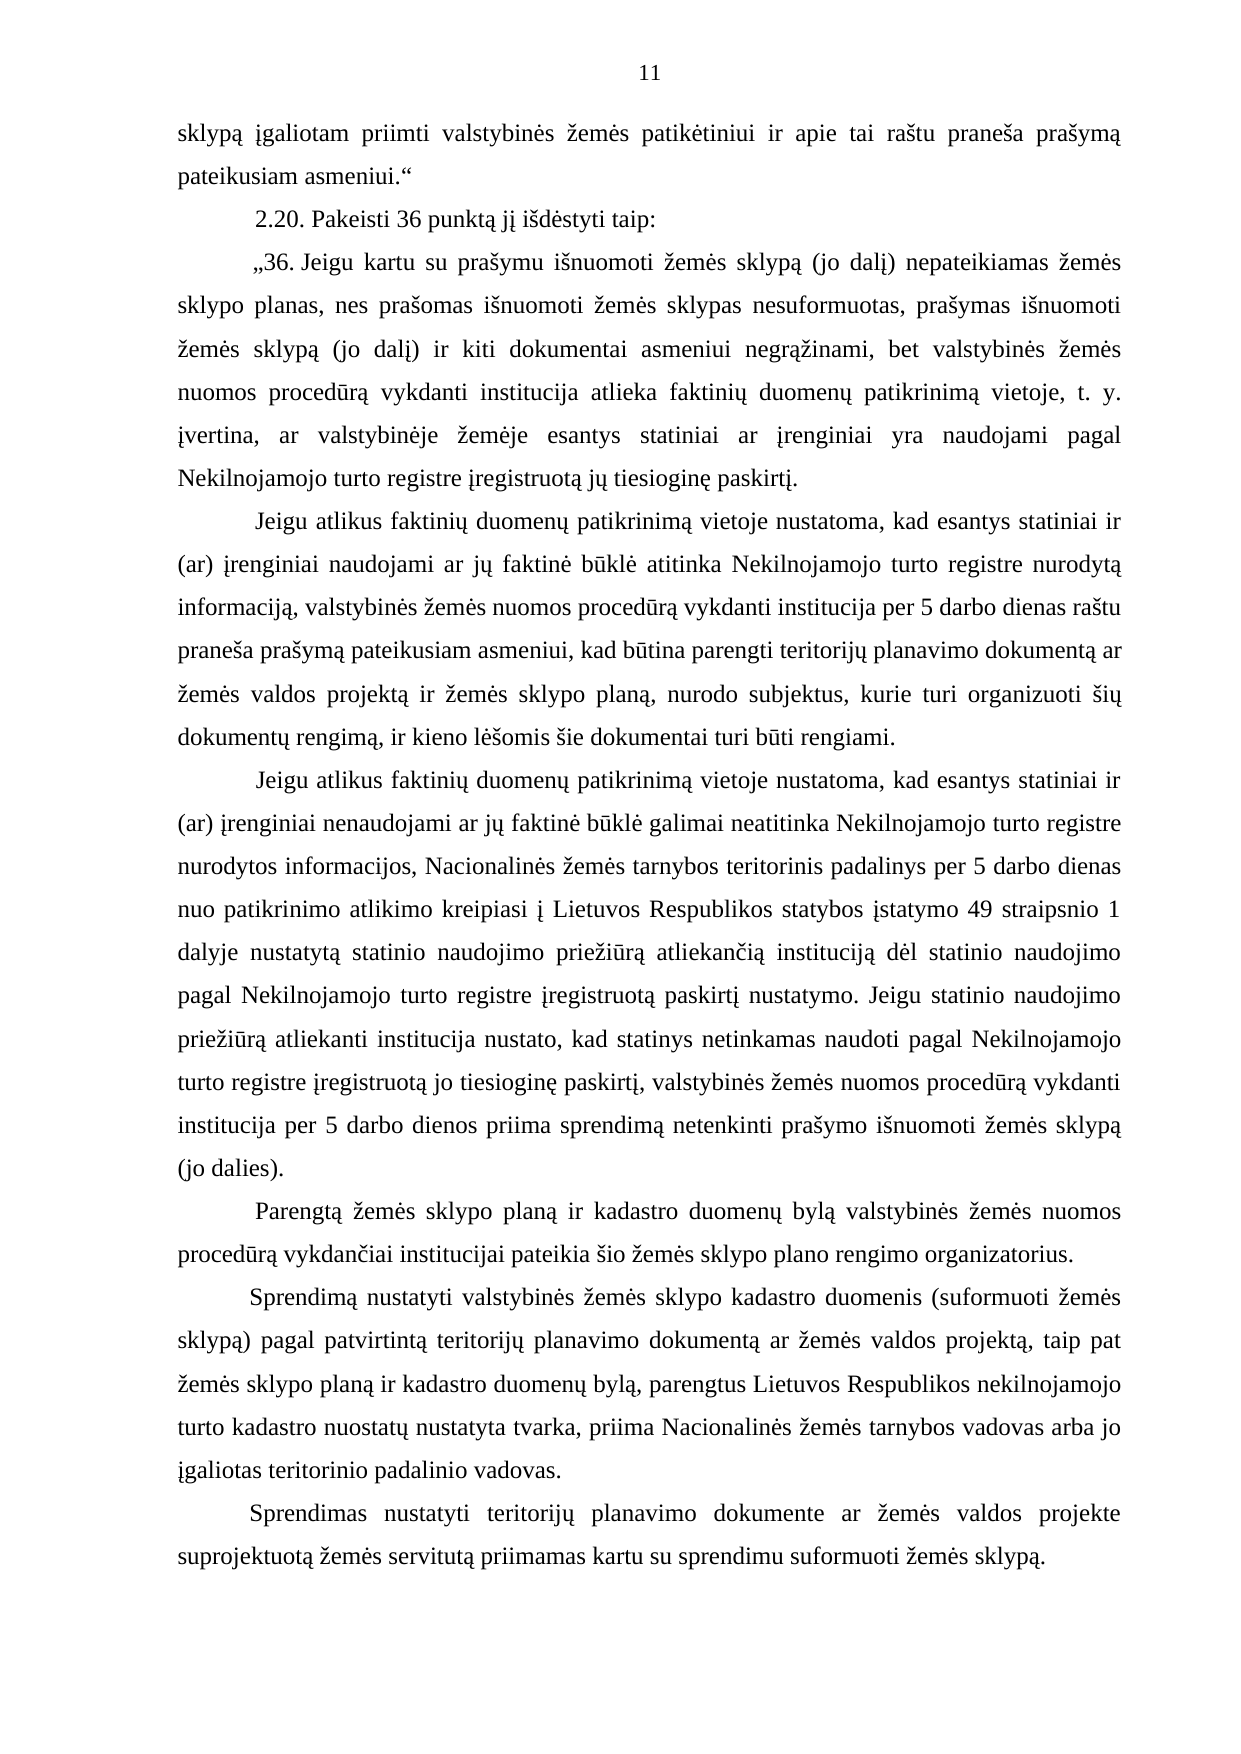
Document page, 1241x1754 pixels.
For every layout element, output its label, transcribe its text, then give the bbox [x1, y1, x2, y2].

text Sprendimas nustatyti teritorijų planavimo dokumente ar žemės valdos projekte suprojektuotą žemės servitutą priimamas kartu su sprendimu suformuoti žemės sklypą. [177, 1498, 1122, 1570]
text „36. Jeigu kartu su prašymu išnuomoti žemės sklypą (jo dalį) nepateikiamas žemės sklypo planas, nes prašomas išnuomoti žemės sklypas nesuformuotas, prašymas išnuomoti žemės sklypą (jo dalį) ir kiti dokumentai asmeniui negrąžinami, bet valstybinės žemės nuomos procedūrą vykdanti institucija atlieka faktinių duomenų patikrinimą vietoje, t. y. įvertina, ar valstybinėje žemėje esantys statiniai ar įrenginiai yra naudojami pagal Nekilnojamojo turto registre įregistruotą jų tiesioginę paskirtį. [177, 247, 1122, 492]
text Jeigu atlikus faktinių duomenų patikrinimą vietoje nustatoma, kad esantys statiniai ir (ar) įrenginiai nenaudojami ar jų faktinė būklė galimai neatitinka Nekilnojamojo turto registre nurodytos informacijos, Nacionalinės žemės tarnybos teritorinis padalinys per 5 darbo dienas nuo patikrinimo atlikimo kreipiasi į Lietuvos Respublikos statybos įstatymo 49 straipsnio 1 dalyje nustatytą statinio naudojimo priežiūrą atliekančią instituciją dėl statinio naudojimo pagal Nekilnojamojo turto registre įregistruotą paskirtį nustatymo. Jeigu statinio naudojimo priežiūrą atliekanti institucija nustato, kad statinys netinkamas naudoti pagal Nekilnojamojo turto registre įregistruotą jo tiesioginę paskirtį, valstybinės žemės nuomos procedūrą vykdanti institucija per 5 darbo dienos priima sprendimą netenkinti prašymo išnuomoti žemės sklypą (jo dalies). [177, 765, 1122, 1182]
text Sprendimą nustatyti valstybinės žemės sklypo kadastro duomenis (suformuoti žemės sklypą) pagal patvirtintą teritorijų planavimo dokumentą ar žemės valdos projektą, taip pat žemės sklypo planą ir kadastro duomenų bylą, parengtus Lietuvos Respublikos nekilnojamojo turto kadastro nuostatų nustatyta tvarka, priima Nacionalinės žemės tarnybos vadovas arba jo įgaliotas teritorinio padalinio vadovas. [177, 1282, 1122, 1484]
text sklypą įgaliotam priimti valstybinės žemės patikėtiniui ir apie tai raštu praneša prašymą pateikusiam asmeniui.“ [177, 118, 1122, 190]
text Parengtą žemės sklypo planą ir kadastro duomenų bylą valstybinės žemės nuomos procedūrą vykdančiai institucijai pateikia šio žemės sklypo plano rengimo organizatorius. [177, 1196, 1122, 1268]
text Jeigu atlikus faktinių duomenų patikrinimą vietoje nustatoma, kad esantys statiniai ir (ar) įrenginiai naudojami ar jų faktinė būklė atitinka Nekilnojamojo turto registre nurodytą informaciją, valstybinės žemės nuomos procedūrą vykdanti institucija per 5 darbo dienas raštu praneša prašymą pateikusiam asmeniui, kad būtina parengti teritorijų planavimo dokumentą ar žemės valdos projektą ir žemės sklypo planą, nurodo subjektus, kurie turi organizuoti šių dokumentų rengimą, ir kieno lėšomis šie dokumentai turi būti rengiami. [177, 506, 1122, 751]
text 2.20. Pakeisti 36 punktą jį išdėstyti taip: [177, 204, 1122, 233]
